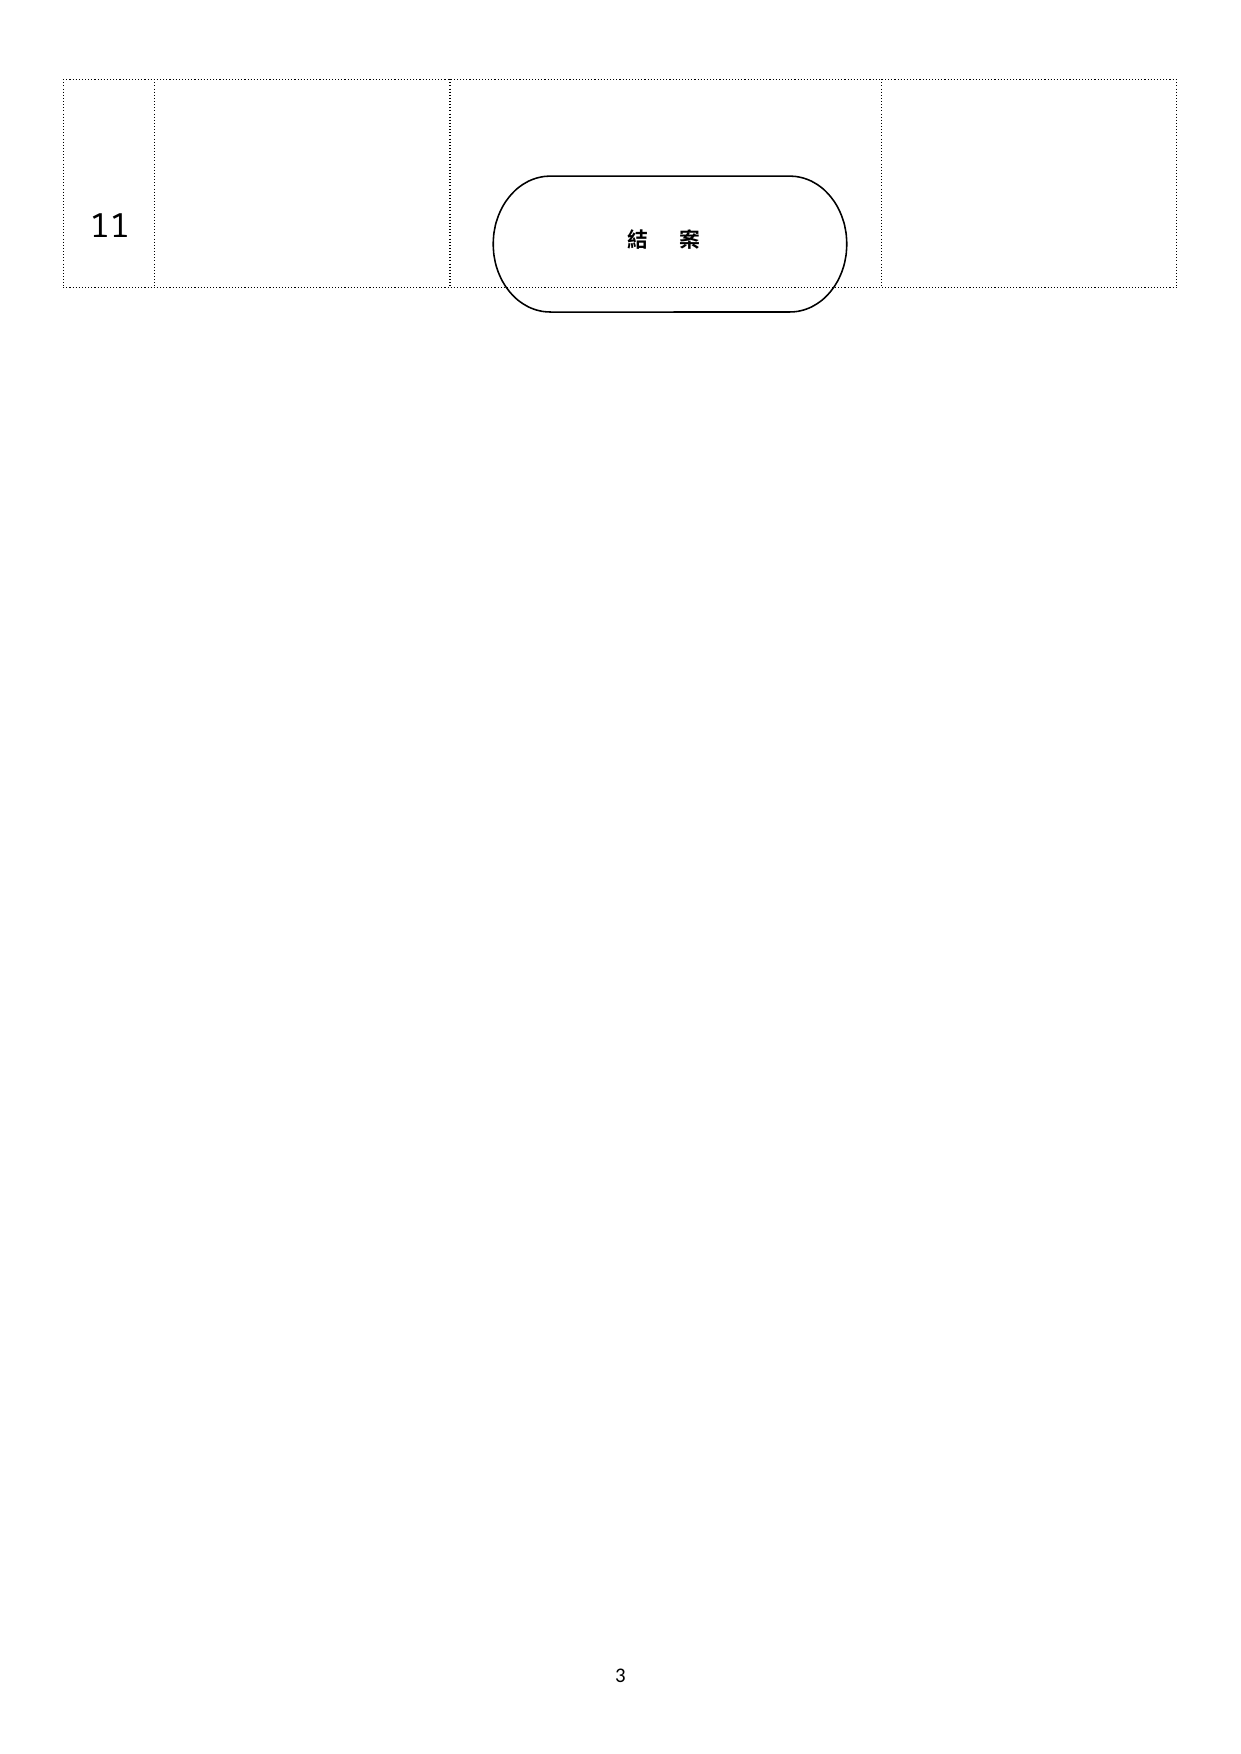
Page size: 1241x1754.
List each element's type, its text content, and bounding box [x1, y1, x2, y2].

table_cell 11 [64, 79, 155, 287]
table_cell [155, 79, 450, 287]
table_cell [450, 79, 881, 287]
table_cell [881, 79, 1176, 287]
